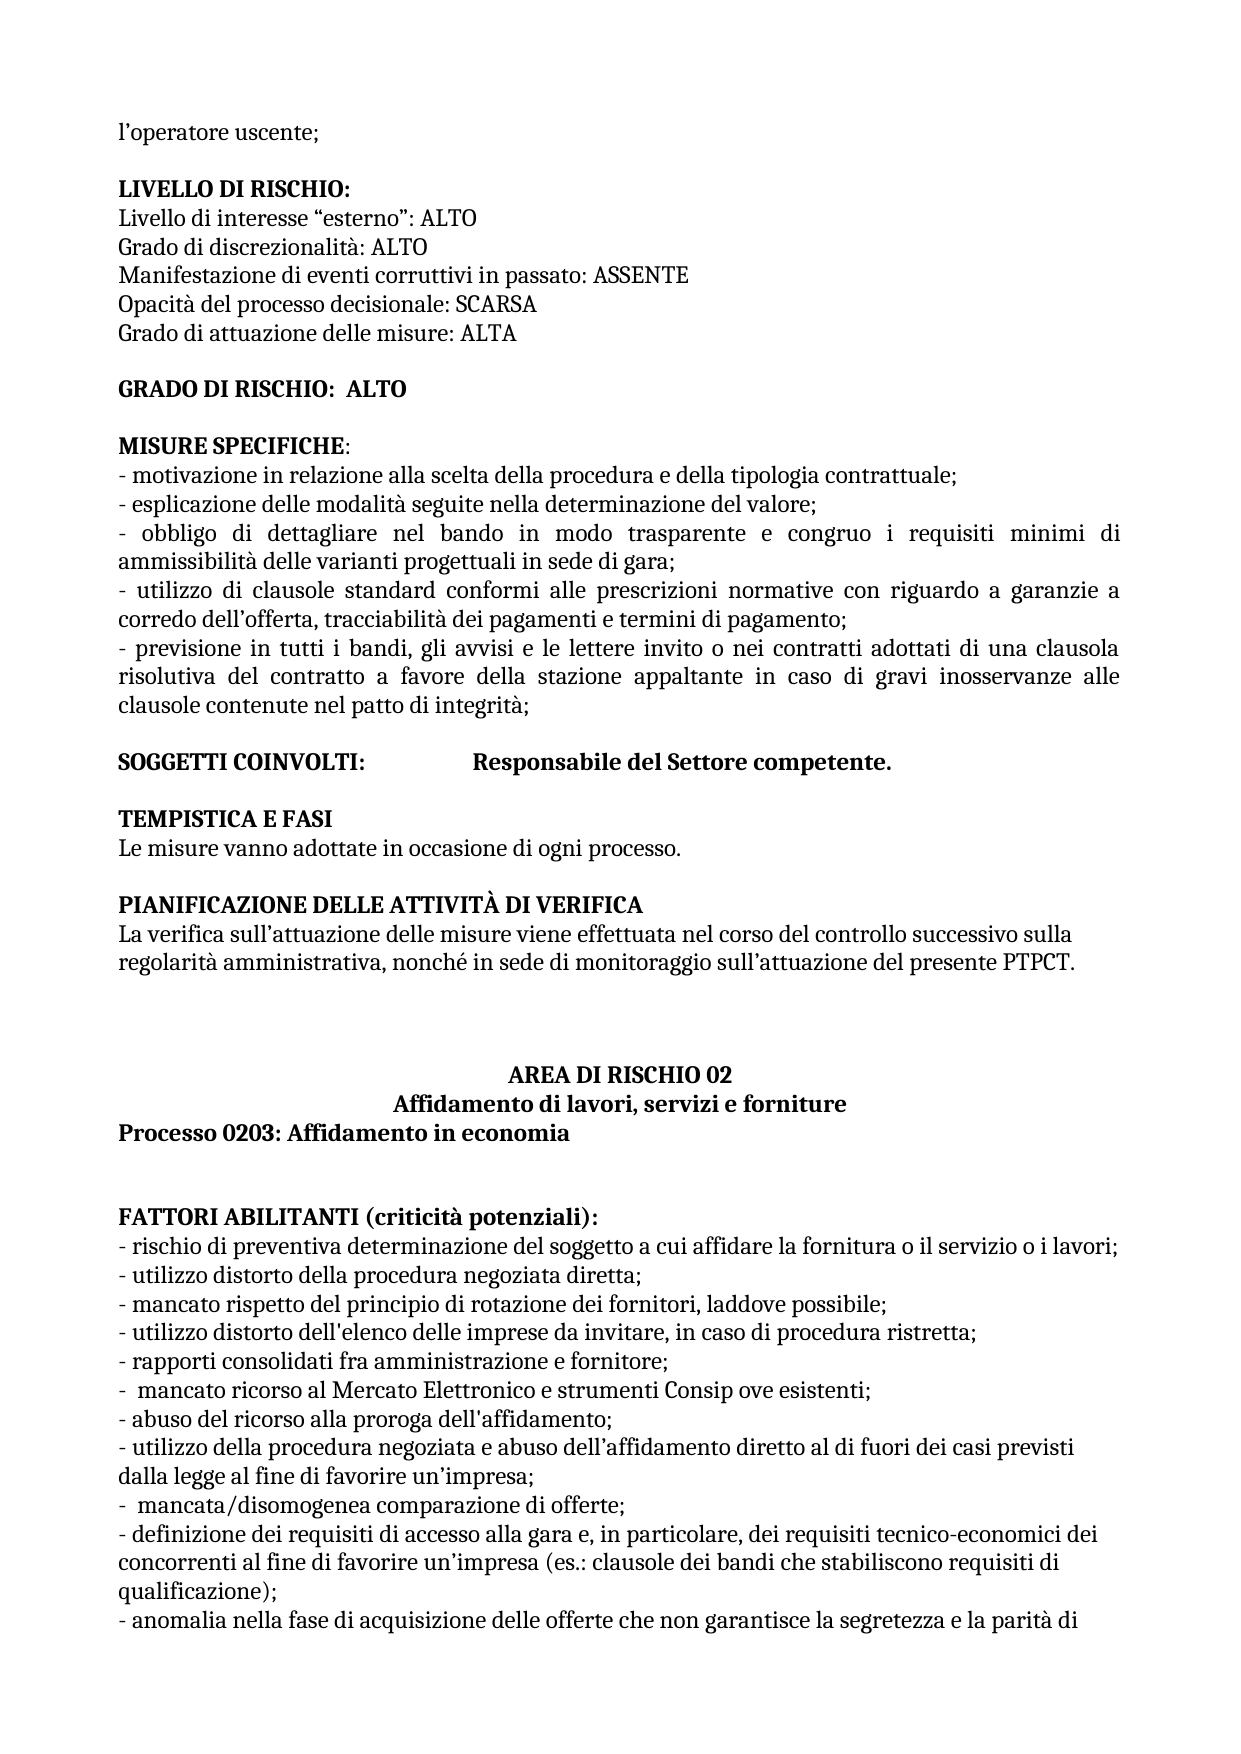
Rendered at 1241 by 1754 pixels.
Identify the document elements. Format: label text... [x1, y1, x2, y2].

text SOGGETTI COINVOLTI: Responsabile del Settore competente. [118, 748, 1122, 776]
text Grado di discrezionalità: ALTO [118, 232, 1122, 261]
text Le misure vanno adottate in occasione di ogni processo. [118, 834, 1122, 863]
text LIVELLO DI RISCHIO: [118, 175, 1122, 204]
text MISURE SPECIFICHE: [118, 432, 1122, 461]
text - obbligo di dettagliare nel bando in modo trasparente e congruo i requisiti minimi di ammissibilità delle varianti progettuali in sede di gara; [118, 518, 1122, 576]
text - utilizzo di clausole standard conformi alle prescrizioni normative con riguardo a garanzie a corredo dell’offerta, tracciabilità dei pagamenti e termini di pagamento; [118, 576, 1122, 633]
text FATTORI ABILITANTI (criticità potenziali): [118, 1203, 1122, 1232]
text Processo 0203: Affidamento in economia [118, 1118, 1122, 1147]
text - motivazione in relazione alla scelta della procedura e della tipologia contrattuale; [118, 461, 1122, 490]
text - esplicazione delle modalità seguite nella determinazione del valore; [118, 490, 1122, 518]
text Opacità del processo decisionale: SCARSA [118, 290, 1122, 319]
text l’operatore uscente; [118, 118, 1122, 147]
text - anomalia nella fase di acquisizione delle offerte che non garantisce la segretezza e la parità di [118, 1606, 1122, 1634]
text AREA DI RISCHIO 02 [118, 1061, 1122, 1090]
text La verifica sull’attuazione delle misure viene effettuata nel corso del controllo successivo sulla regolarità amministrativa, nonché in sede di monitoraggio sull’attuazione del presente PTPCT. [118, 919, 1122, 977]
text Affidamento di lavori, servizi e forniture [118, 1090, 1122, 1118]
text - rischio di preventiva determinazione del soggetto a cui affidare la fornitura o il servizio o i lavori; [118, 1232, 1122, 1261]
text - utilizzo distorto dell'elenco delle imprese da invitare, in caso di procedura ristretta; - rapporti consolidati fra amministrazione e fornitore; - mancato ricorso al Mercato Elettronico e strumenti Consip ove esistenti; - abuso del ricorso alla proroga dell'affidamento; [118, 1318, 1122, 1433]
text Manifestazione di eventi corruttivi in passato: ASSENTE [118, 261, 1122, 290]
text Grado di attuazione delle misure: ALTA [118, 319, 1122, 347]
text Livello di interesse “esterno”: ALTO [118, 204, 1122, 232]
text - utilizzo distorto della procedura negoziata diretta; - mancato rispetto del principio di rotazione dei fornitori, laddove possibile; [118, 1261, 1122, 1318]
text GRADO DI RISCHIO: ALTO [118, 375, 1122, 404]
text - previsione in tutti i bandi, gli avvisi e le lettere invito o nei contratti adottati di una clausola risolutiva del contratto a favore della stazione appaltante in caso di gravi inosservanze alle clausole contenute nel patto di integrità; [118, 633, 1122, 720]
text TEMPISTICA E FASI [118, 805, 1122, 834]
text PIANIFICAZIONE DELLE ATTIVITÀ DI VERIFICA [118, 891, 1122, 919]
text - definizione dei requisiti di accesso alla gara e, in particolare, dei requisiti tecnico-economici dei concorrenti al fine di favorire un’impresa (es.: clausole dei bandi che stabiliscono requisiti di qualificazione); [118, 1519, 1122, 1606]
text - utilizzo della procedura negoziata e abuso dell’affidamento diretto al di fuori dei casi previsti dalla legge al fine di favorire un’impresa; - mancata/disomogenea comparazione di offerte; [118, 1433, 1122, 1519]
